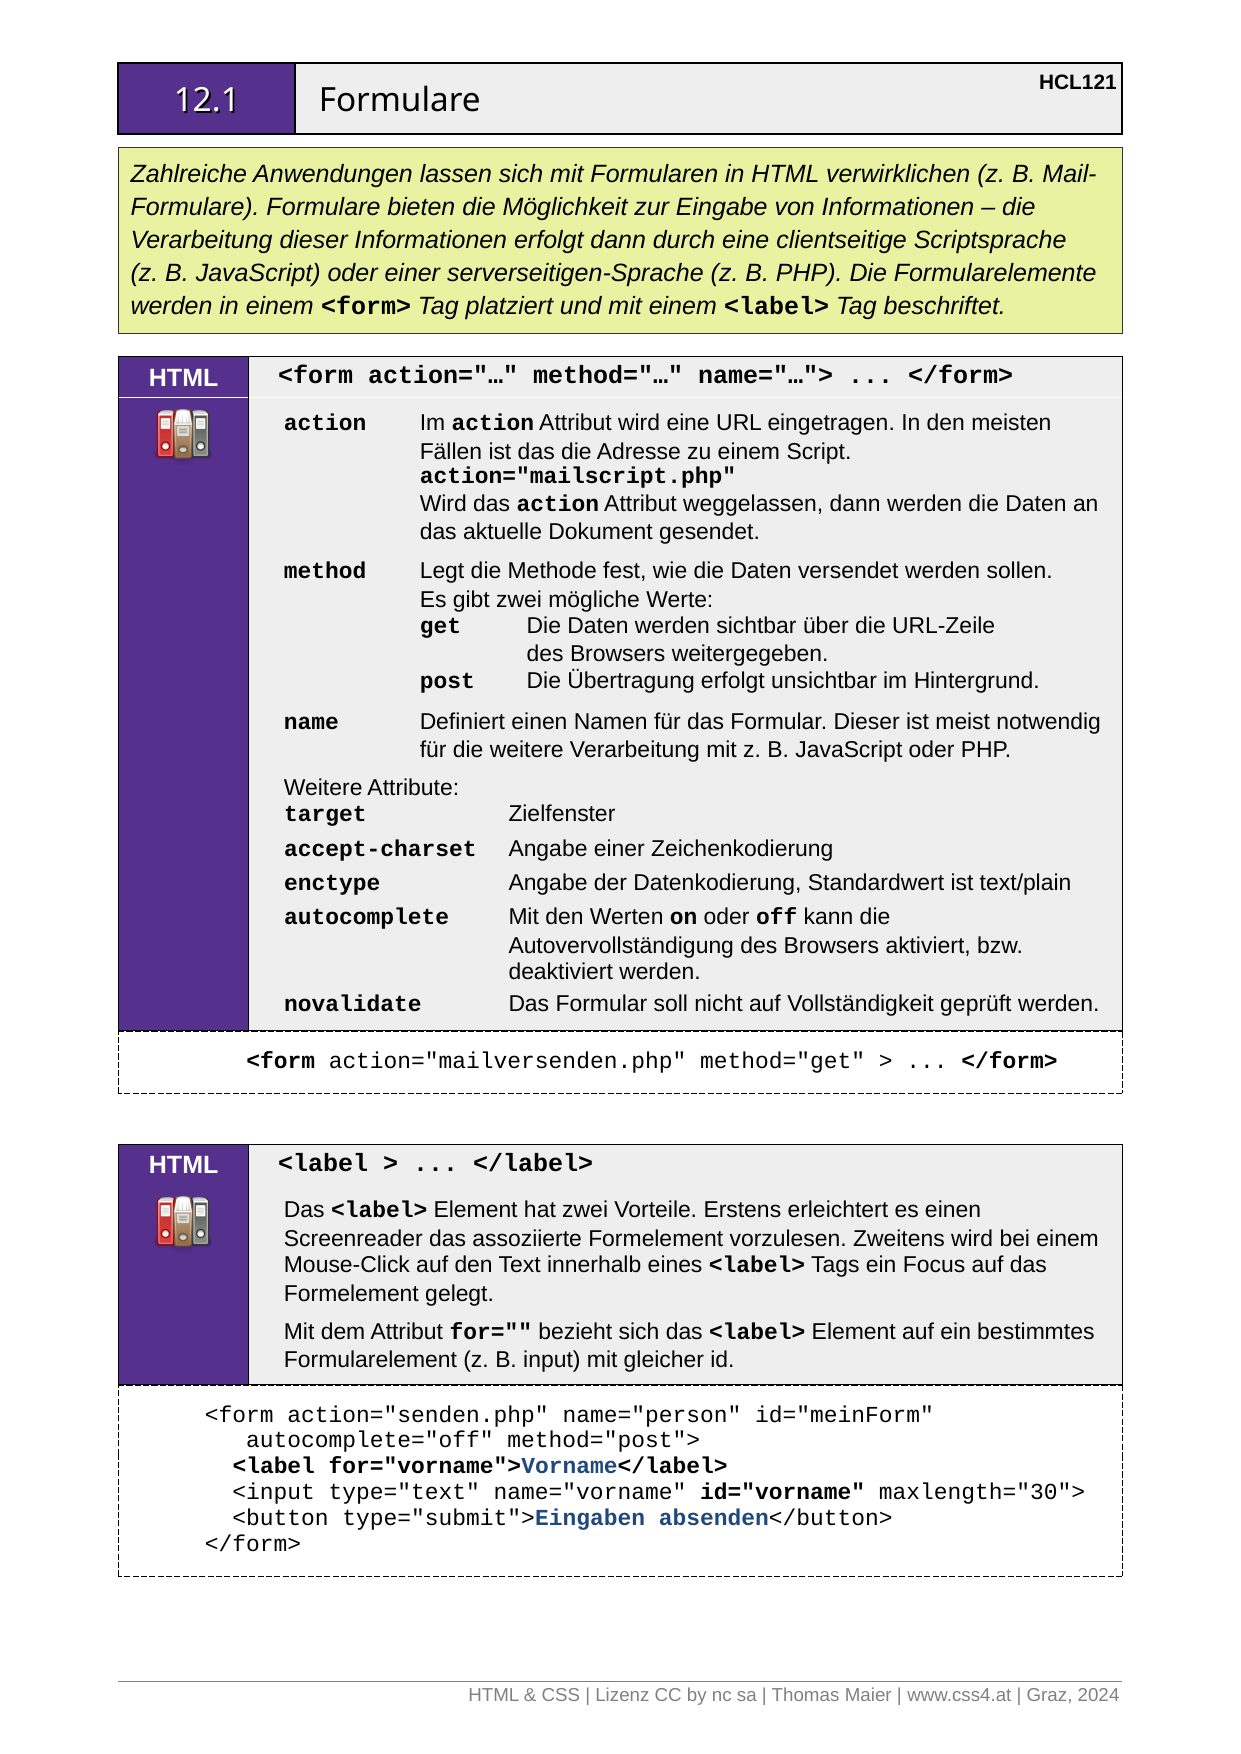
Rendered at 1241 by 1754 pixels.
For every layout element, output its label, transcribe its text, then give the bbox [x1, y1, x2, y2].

text <form action="senden.php" name="person" id="meinForm" autocomplete="off" method="post"> [118, 1385, 1122, 1437]
table_header Formulare [296, 64, 885, 133]
table_header 12.1 [119, 64, 294, 133]
table_cell [119, 398, 248, 1030]
table_cell [119, 1185, 248, 1384]
text <label for="vorname">Vorname</label> <input type="text" name="vorname" id="vorname" maxlength="30"> <button type="submit">Eingaben absenden</button> </form> [118, 1437, 1122, 1576]
table_header HCL121 [885, 64, 1121, 133]
table_header <label > ... </label> [249, 1145, 1122, 1185]
table_header HTML [119, 357, 248, 397]
text Zahlreiche Anwendungen lassen sich mit Formularen in HTML verwirklichen (z. B. Mail-Formulare). Formulare bieten die Möglichkeit zur Eingabe von Informationen – die Verarbeitung dieser Informationen erfolgt dann durch eine clientseitige Scriptsprache (z. B. JavaScript) oder einer serverseitigen-Sprache (z. B. PHP). Die Formularelemente werden in einem <form> Tag platziert und mit einem <label> Tag beschriftet. [119, 148, 1122, 333]
picture [151, 1190, 216, 1256]
table_cell Das <label> Element hat zwei Vorteile. Erstens erleichtert es einen Screenreader das assoziierte Formelement vorzulesen. Zweitens wird bei einem Mouse-Click auf den Text innerhalb eines <label> Tags ein Focus auf das Formelement gelegt. Mit dem Attribut for="" bezieht sich das <label> Element auf ein bestimmtes Formularelement (z. B. input) mit gleicher id. [249, 1185, 1122, 1384]
table_cell action Im action Attribut wird eine URL eingetragen. In den meisten Fällen ist das die Adresse zu einem Script. action="mailscript.php" Wird das action Attribut weggelassen, dann werden die Daten an das aktuelle Dokument gesendet. method Legt die Methode fest, wie die Daten versendet werden sollen. Es gibt zwei mögliche Werte: get Die Daten werden sichtbar über die URL-Zeile des Browsers weitergegeben. post Die Übertragung erfolgt unsichtbar im Hintergrund. name Definiert einen Namen für das Formular. Dieser ist meist notwendig für die weitere Verarbeitung mit z. B. JavaScript oder PHP. Weitere Attribute: target Zielfenster accept-charset Angabe einer Zeichenkodierung enctype Angabe der Datenkodierung, Standardwert ist text/plain autocomplete Mit den Werten on oder off kann die Autovervollständigung des Browsers aktiviert, bzw. deaktiviert werden. novalidate Das Formular soll nicht auf Vollständigkeit geprüft werden. [249, 398, 1122, 1030]
picture [151, 403, 216, 468]
table_header <form action="…" method="…" name="…"> ... </form> [249, 357, 1122, 397]
table_header HTML [119, 1145, 248, 1185]
text <form action="mailversenden.php" method="get" > ... </form> [118, 1031, 1122, 1093]
